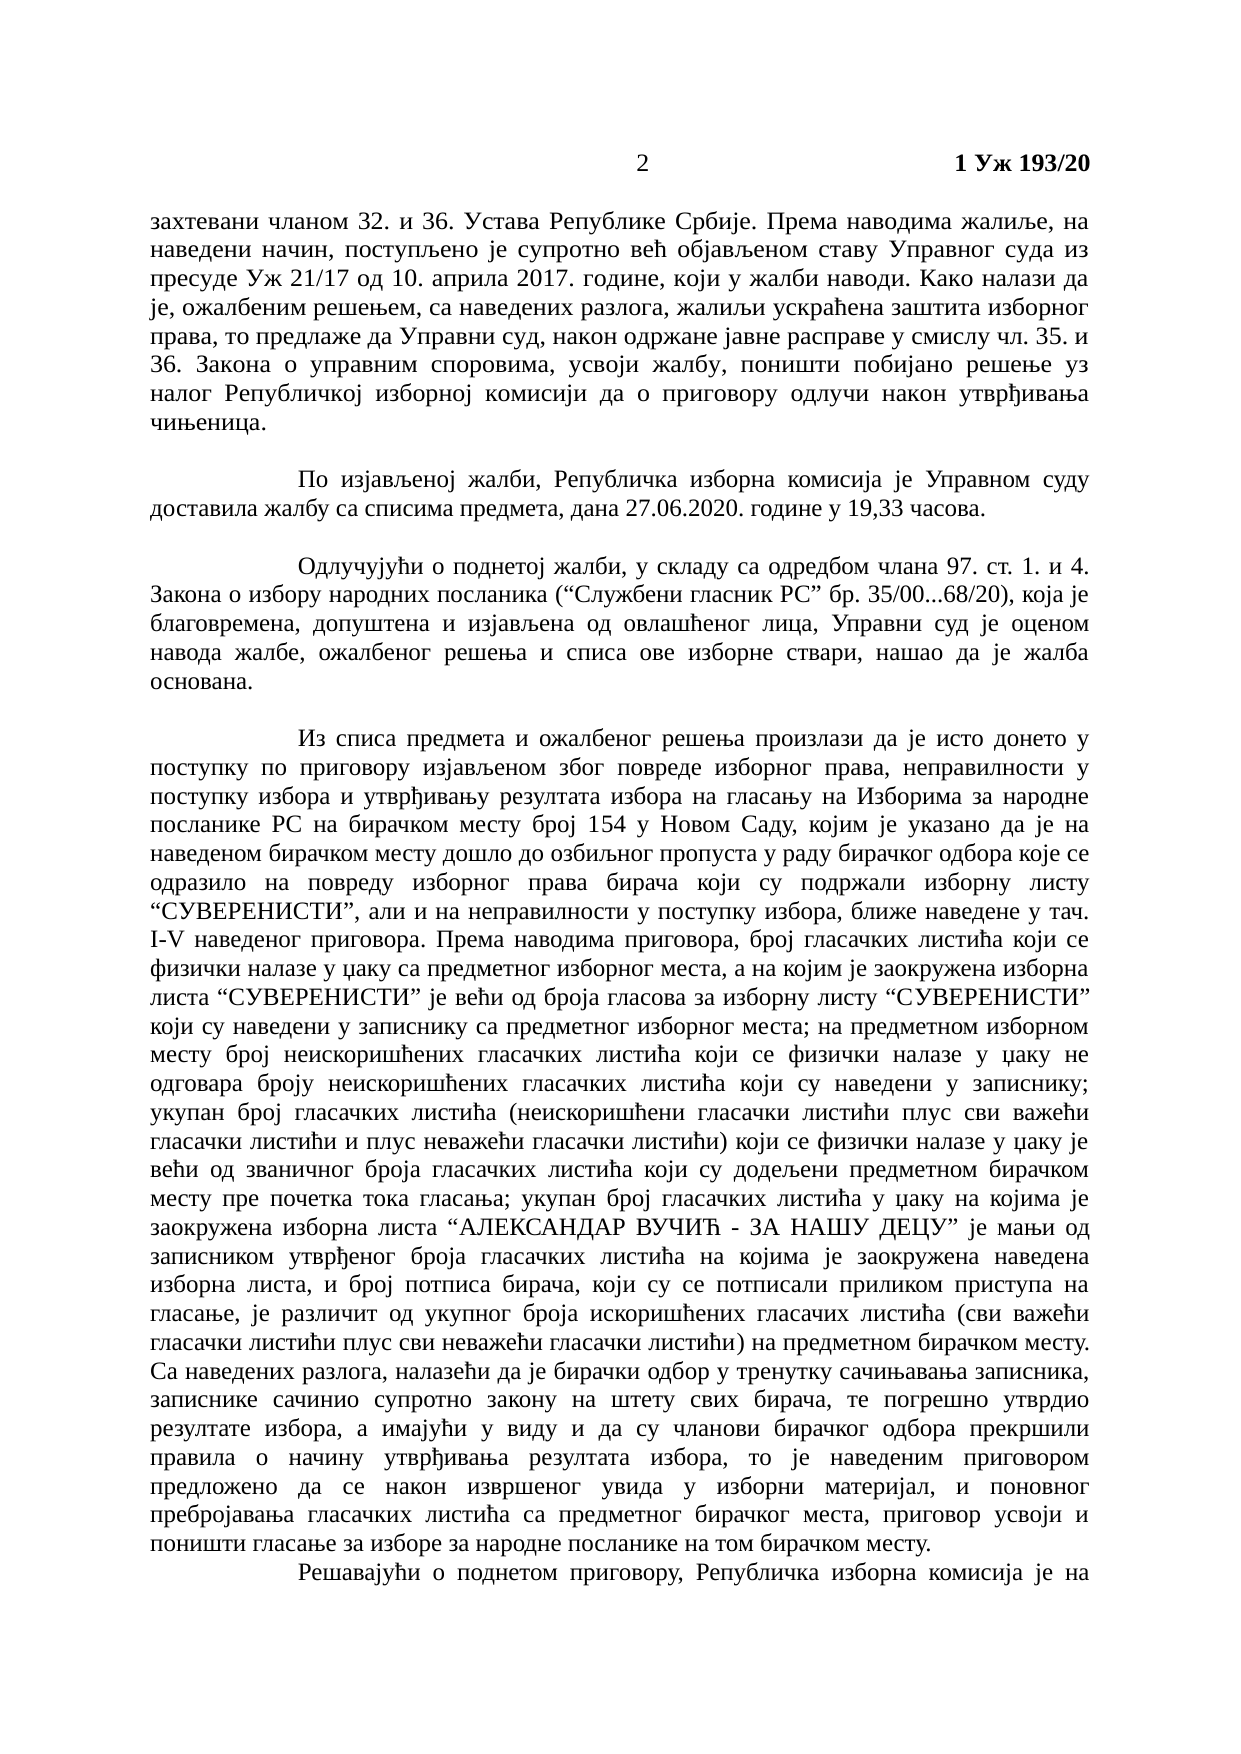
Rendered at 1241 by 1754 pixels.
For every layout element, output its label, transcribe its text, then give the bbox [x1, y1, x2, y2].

text По изјављеној жалби, Републичка изборна комисија је Управном суду доставила жалбу са списима предмета, дана 27.06.2020. године у 19,33 часова. [150, 464, 1090, 522]
text захтевани чланом 32. и 36. Устава Републике Србије. Према наводима жалиље, на наведени начин, поступљено је супротно већ објављеном ставу Управног суда из пресуде Уж 21/17 од 10. априла 2017. године, који у жалби наводи. Како налази да је, ожалбеним решењем, са наведених разлога, жалиљи ускраћена заштита изборног права, то предлаже да Управни суд, након одржане јавне расправе у смислу чл. 35. и 36. Закона о управним споровима, усвоји жалбу, поништи побијано решење уз налог Републичкој изборној комисији да о приговору одлучи након утврђивања чињеница. [150, 206, 1090, 436]
text Решавајући о поднетом приговору, Републичка изборна комисија је на [150, 1557, 1090, 1586]
text Из списа предмета и ожалбеног решења произлази да је исто донето у поступку по приговору изјављеном због повреде изборног права, неправилности у поступку избора и утврђивању резултата избора на гласању на Изборима за народне посланике РС на бирачком месту број 154 у Новом Саду, којим је указано да је на наведеном бирачком месту дошло до озбиљног пропуста у раду бирачког одбора које се одразило на повреду изборног права бирача који су подржали изборну листу “СУВЕРЕНИСТИ”, али и на неправилности у поступку избора, ближе наведене у тач. I-V наведеног приговора. Према наводима приговора, број гласачких листића који се физички налазе у џаку са предметног изборног места, а на којим је заокружена изборна листа “СУВЕРЕНИСТИ” је већи од броја гласова за изборну листу “СУВЕРЕНИСТИ” који су наведени у записнику са предметног изборног места; на предметном изборном месту број неискоришћених гласачких листића који се физички налазе у џаку не одговара броју неискоришћених гласачких листића који су наведени у записнику; укупан број гласачких листића (неискоришћени гласачки листићи плус сви важећи гласачки листићи и плус неважећи гласачки листићи) који се физички налазе у џаку је већи од званичног броја гласачких листића који су додељени предметном бирачком месту пре почетка тока гласања; укупан број гласачких листића у џаку на којима је заокружена изборна листа “АЛЕКСАНДАР ВУЧИЋ - ЗА НАШУ ДЕЦУ” је мањи од записником утврђеног броја гласачких листића на којима је заокружена наведена изборна листа, и број потписа бирача, који су се потписали приликом приступа на гласање, је различит од укупног броја искоришћених гласачих листића (сви важећи гласачки листићи плус сви неважећи гласачки листићи) на предметном бирачком месту. Са наведених разлога, налазећи да је бирачки одбор у тренутку сачињавања записника, записнике сачинио супротно закону на штету свих бирача, те погрешно утврдио резултате избора, а имајући у виду и да су чланови бирачког одбора прекршили правила о начину утврђивања резултата избора, то је наведеним приговором предложено да се након извршеног увида у изборни материјал, и поновног пребројавања гласачких листића са предметног бирачког места, приговор усвоји и поништи гласање за изборе за народне посланике на том бирачком месту. [150, 723, 1090, 1557]
text Одлучујући о поднетој жалби, у складу са одредбом члана 97. ст. 1. и 4. Закона о избору народних посланика (“Службени гласник РС” бр. 35/00...68/20), која је благовремена, допуштена и изјављена од овлашћеног лица, Управни суд је оценом навода жалбе, ожалбеног решења и списа ове изборне ствари, нашао да је жалба основана. [150, 551, 1090, 694]
